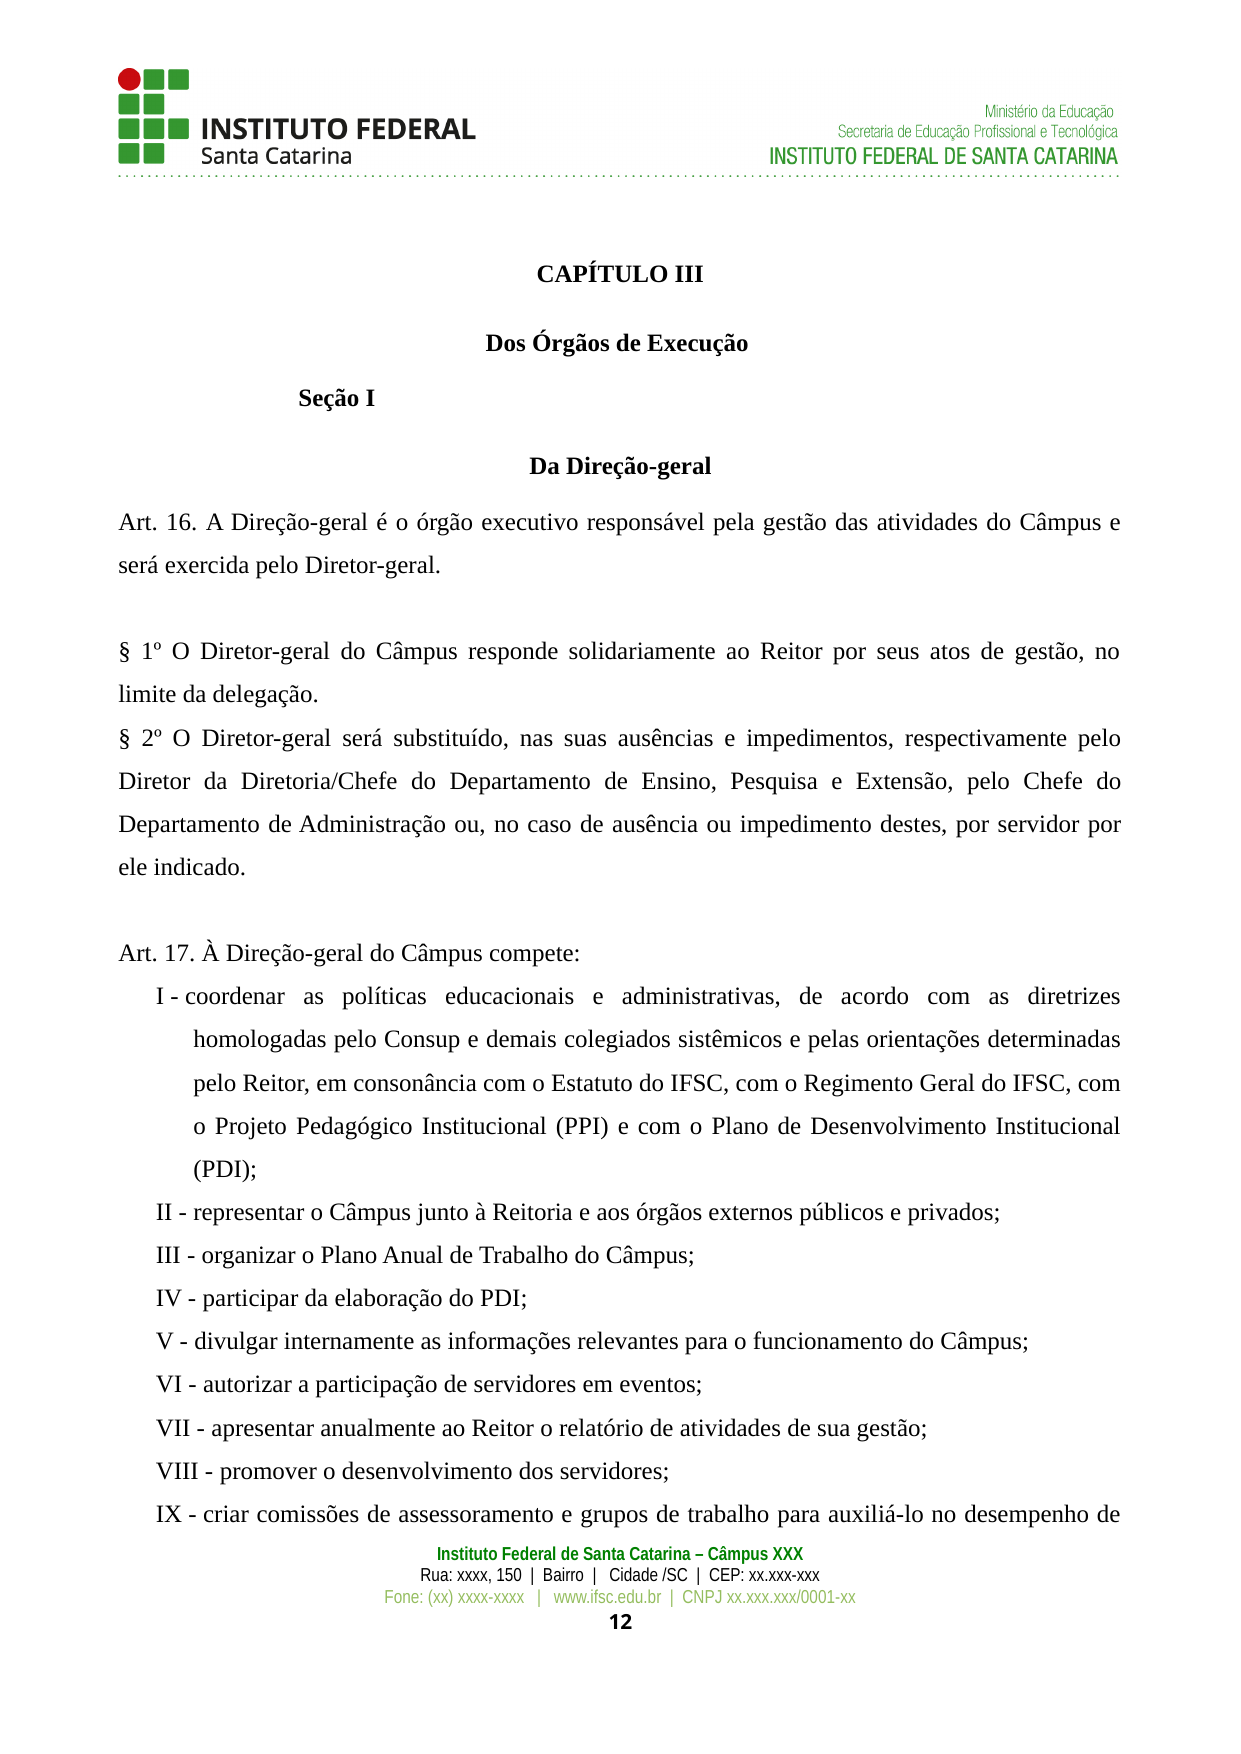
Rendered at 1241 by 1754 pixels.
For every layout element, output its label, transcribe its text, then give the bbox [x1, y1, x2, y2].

list apresentar anualmente ao Reitor o relatório de atividades de sua gestão; [156, 1413, 1122, 1441]
text § 1º O Diretor-geral do Câmpus responde solidariamente ao Reitor por seus atos de gestão, no limite da delegação. [118, 636, 1122, 708]
list representar o Câmpus junto à Reitoria e aos órgãos externos públicos e privados; [156, 1197, 1122, 1226]
list promover o desenvolvimento dos servidores; [156, 1456, 1122, 1484]
text § 2º O Diretor-geral será substituído, nas suas ausências e impedimentos, respectivamente pelo Diretor da Diretoria/Chefe do Departamento de Ensino, Pesquisa e Extensão, pelo Chefe do Departamento de Administração ou, no caso de ausência ou impedimento destes, por servidor por ele indicado. [118, 723, 1122, 881]
subtitle Da Direção-geral [118, 451, 1122, 480]
list organizar o Plano Anual de Trabalho do Câmpus; [156, 1240, 1122, 1269]
list autorizar a participação de servidores em eventos; [156, 1369, 1122, 1398]
list criar comissões de assessoramento e grupos de trabalho para auxiliá-lo no desempenho de [156, 1499, 1122, 1528]
subtitle CAPÍTULO III [118, 259, 1122, 288]
list divulgar internamente as informações relevantes para o funcionamento do Câmpus; [156, 1326, 1122, 1355]
picture [118, 68, 1123, 177]
text Art. 17. À Direção-geral do Câmpus compete: [118, 938, 1122, 967]
list coordenar as políticas educacionais e administrativas, de acordo com as diretrizes homologadas pelo Consup e demais colegiados sistêmicos e pelas orientações determinadas pelo Reitor, em consonância com o Estatuto do IFSC, com o Regimento Geral do IFSC, com o Projeto Pedagógico Institucional (PPI) e com o Plano de Desenvolvimento Institucional (PDI); [156, 981, 1122, 1183]
text Art. 16. A Direção-geral é o órgão executivo responsável pela gestão das atividades do Câmpus e será exercida pelo Diretor-geral. [118, 507, 1122, 579]
list participar da elaboração do PDI; [156, 1283, 1122, 1312]
subtitle Dos Órgãos de Execução [118, 328, 1122, 356]
subtitle Seção I [298, 383, 1122, 412]
